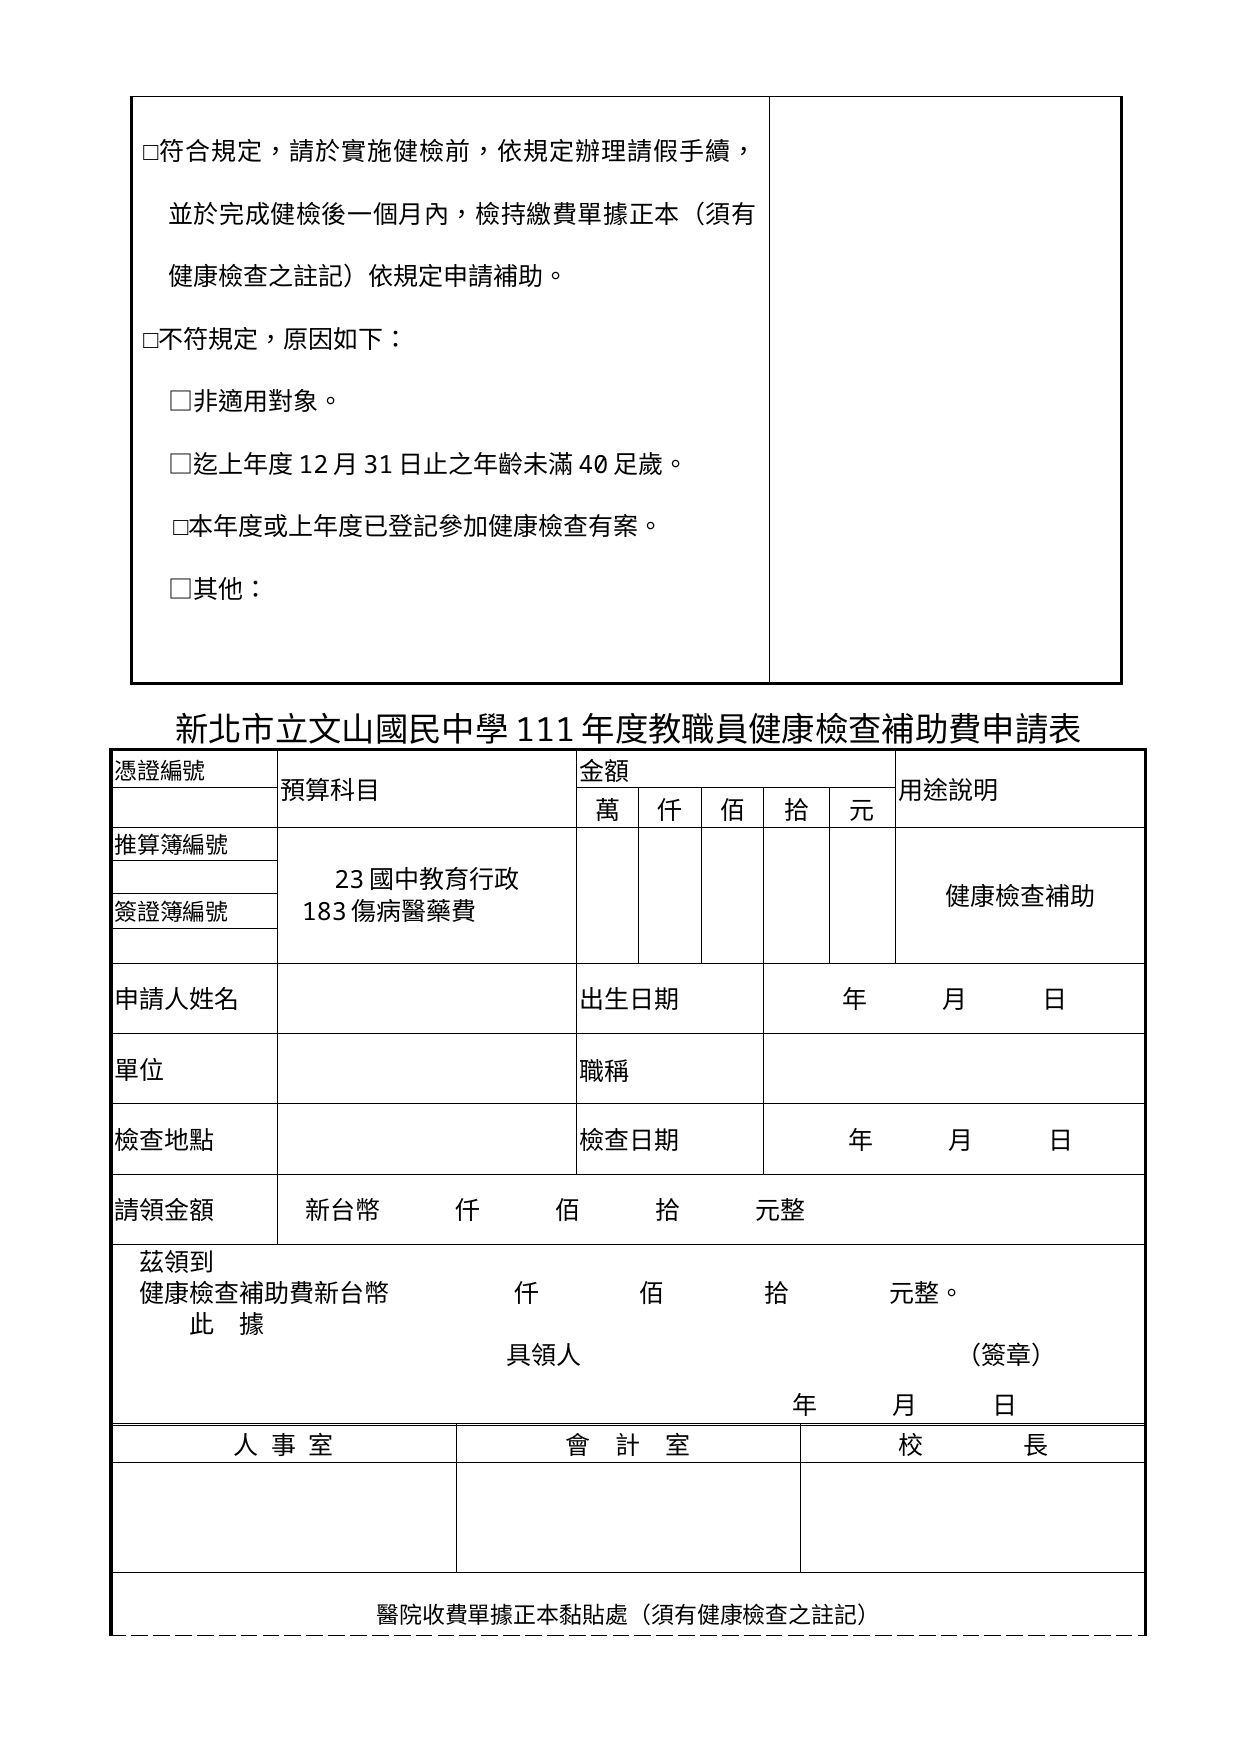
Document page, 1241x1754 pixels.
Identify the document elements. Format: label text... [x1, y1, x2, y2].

table_cell 出生日期 [577, 964, 763, 1033]
table_cell [457, 1463, 800, 1572]
table_cell 請領金額 [113, 1175, 277, 1244]
table_cell [830, 828, 895, 963]
table_cell 萬 [577, 788, 638, 827]
table_cell 茲領到 健康檢查補助費新台幣 仟 佰 拾 元整。 此 據 具領人 （簽章） 年 月 日 [113, 1245, 1144, 1422]
table_cell [770, 97, 1120, 682]
table_cell [801, 1463, 1144, 1572]
table_cell 檢查日期 [577, 1104, 763, 1173]
table_cell [278, 1034, 576, 1103]
table_cell 推算簿編號 [113, 828, 277, 860]
table_cell 拾 [764, 788, 829, 827]
table_cell 簽證簿編號 [113, 894, 277, 927]
text 新北市立文山國民中學111年度教職員健康檢查補助費申請表 [131, 685, 1125, 748]
table_cell 23國中教育行政 183傷病醫藥費 [278, 828, 576, 963]
table_header 憑證編號 [113, 751, 277, 787]
table_cell [764, 828, 829, 963]
table_cell [113, 788, 277, 827]
table_cell [764, 1034, 1144, 1103]
table_cell 健康檢查補助 [896, 828, 1144, 963]
table_cell 年 月 日 [764, 1104, 1144, 1173]
table_header 金額 [577, 751, 895, 787]
table_cell [278, 964, 576, 1033]
table_cell [702, 828, 763, 963]
table_cell 佰 [702, 788, 763, 827]
table_cell [113, 929, 277, 963]
table_cell 年 月 日 [764, 964, 1144, 1033]
table_header 預算科目 [278, 751, 576, 827]
table_cell [113, 1463, 456, 1572]
table_cell 校 長 [801, 1426, 1144, 1462]
table_cell 單位 [113, 1034, 277, 1103]
table_cell [639, 828, 701, 963]
table_header 用途說明 [896, 751, 1144, 827]
table_cell 檢查地點 [113, 1104, 277, 1173]
table_cell [577, 828, 638, 963]
table_cell 人 事 室 [113, 1426, 456, 1462]
table_cell 元 [830, 788, 895, 827]
table_cell 醫院收費單據正本黏貼處（須有健康檢查之註記） [113, 1573, 1144, 1634]
table_cell 職稱 [577, 1034, 763, 1103]
table_cell [278, 1104, 576, 1173]
table_cell 新台幣 仟 佰 拾 元整 [278, 1175, 1144, 1244]
table_cell □符合規定，請於實施健檢前，依規定辦理請假手續，並於完成健檢後一個月內，檢持繳費單據正本（須有健康檢查之註記）依規定申請補助。 □不符規定，原因如下： □非適用對象。 □迄上年度12月31日止之年齡未滿40足歲。 □本年度或上年度已登記參加健康檢查有案。 □其他： [133, 97, 769, 682]
table_cell 仟 [639, 788, 701, 827]
table_cell 會 計 室 [457, 1426, 800, 1462]
table_cell [113, 861, 277, 893]
table_cell 申請人姓名 [113, 964, 277, 1033]
